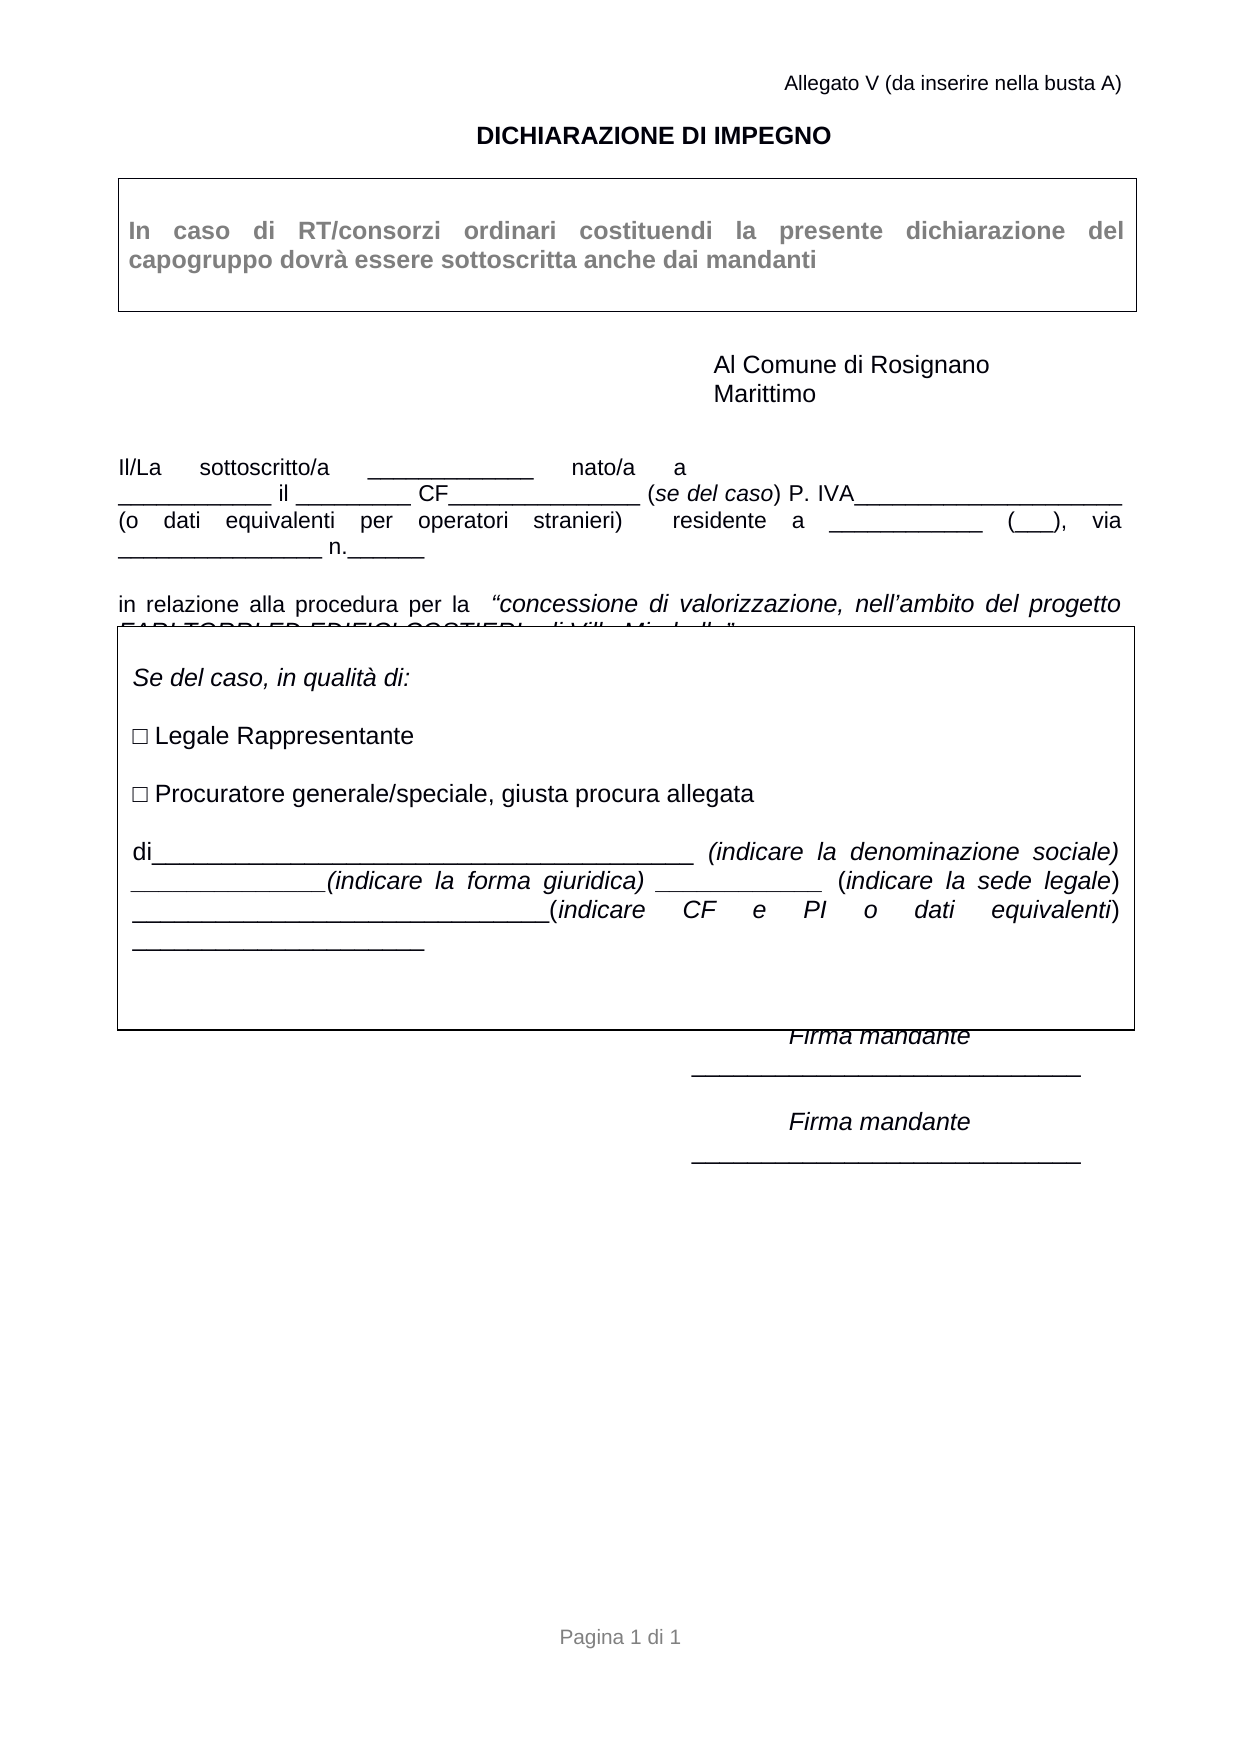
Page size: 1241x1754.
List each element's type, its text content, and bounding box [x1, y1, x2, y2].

text ____________________________ [118, 1136, 1081, 1164]
text Firma mandante [634, 1031, 1051, 1049]
text ____________________________ [118, 1049, 1081, 1078]
text Al Comune di Rosignano Marittimo [713, 350, 1096, 407]
text □ Legale Rappresentante [132, 721, 1120, 750]
text Se del caso, in qualità di: [132, 663, 1120, 692]
text di_______________________________________ (indicare la denominazione sociale) ______________(indicare la forma giuridica) ____________ (indicare la sede legale) ______________________________(indicare CF e PI o dati equivalenti) _____________________ [132, 837, 1120, 952]
text □ Procuratore generale/speciale, giusta procura allegata [132, 779, 1120, 808]
subtitle DICHIARAZIONE DI IMPEGNO [177, 103, 1131, 149]
text Firma mandante [634, 1107, 1051, 1136]
table_header In caso di RT/consorzi ordinari costituendi la presente dichiarazione del capogruppo dovrà essere sottoscritta anche dai mandanti [119, 179, 1136, 311]
text in relazione alla procedura per la “concessione di valorizzazione, nell’ambito del progetto FARI TORRI ED EDIFICI COSTIERI, di Villa Mirabello”, [118, 588, 1122, 626]
text Il/La sottoscritto/a _____________ nato/a a ____________ il _________ CF_______________ (se del caso) P. IVA_____________________ (o dati equivalenti per operatori stranieri) residente a ____________ (___), via ________________ n.______ [118, 454, 1122, 559]
